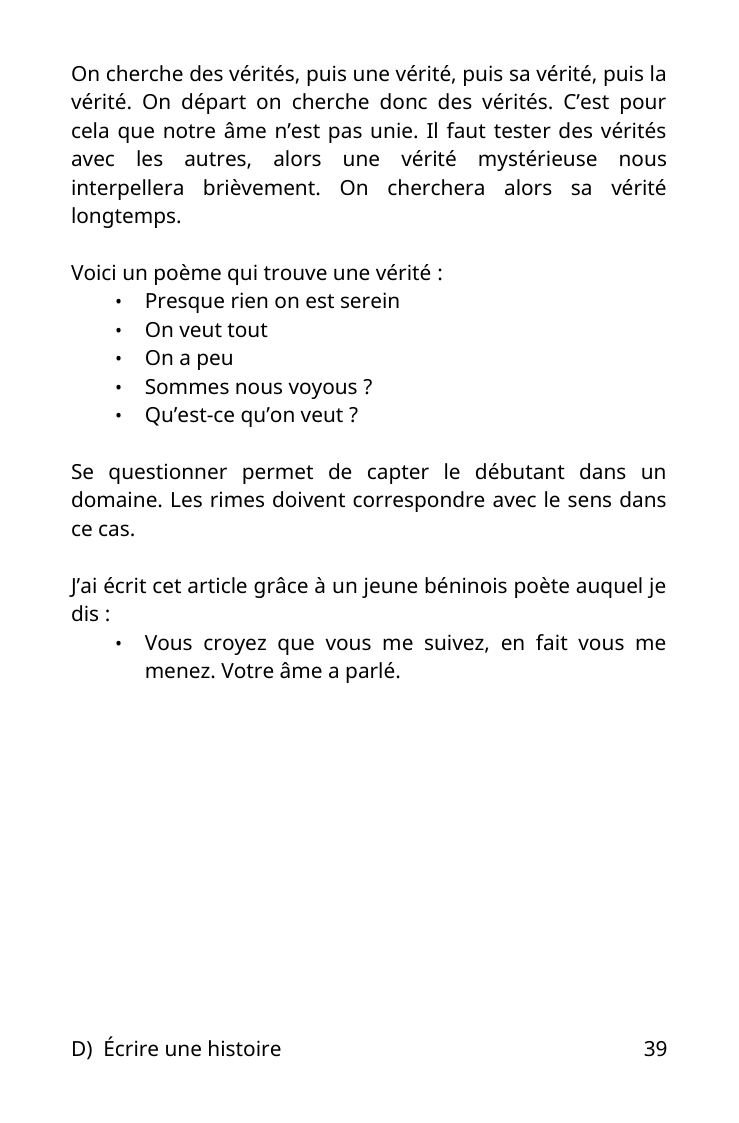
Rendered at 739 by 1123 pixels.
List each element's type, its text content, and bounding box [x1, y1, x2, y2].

list Vous croyez que vous me suivez, en fait vous me menez. Votre âme a parlé. [115, 628, 667, 685]
list On veut tout [115, 315, 667, 343]
list Presque rien on est serein [115, 287, 667, 315]
text Voici un poème qui trouve une vérité : [71, 230, 667, 287]
list Sommes nous voyous ? [115, 372, 667, 400]
text Se questionner permet de capter le débutant dans un domaine. Les rimes doivent correspondre avec le sens dans ce cas. [71, 457, 667, 542]
list Qu’est-ce qu’on veut ? [115, 400, 667, 429]
text On cherche des vérités, puis une vérité, puis sa vérité, puis la vérité. On départ on cherche donc des vérités. C’est pour cela que notre âme n’est pas unie. Il faut tester des vérités avec les autres, alors une vérité mystérieuse nous interpellera brièvement. On cherchera alors sa vérité longtemps. [71, 59, 667, 230]
text J’ai écrit cet article grâce à un jeune béninois poète auquel je dis : [71, 571, 667, 628]
list On a peu [115, 343, 667, 372]
